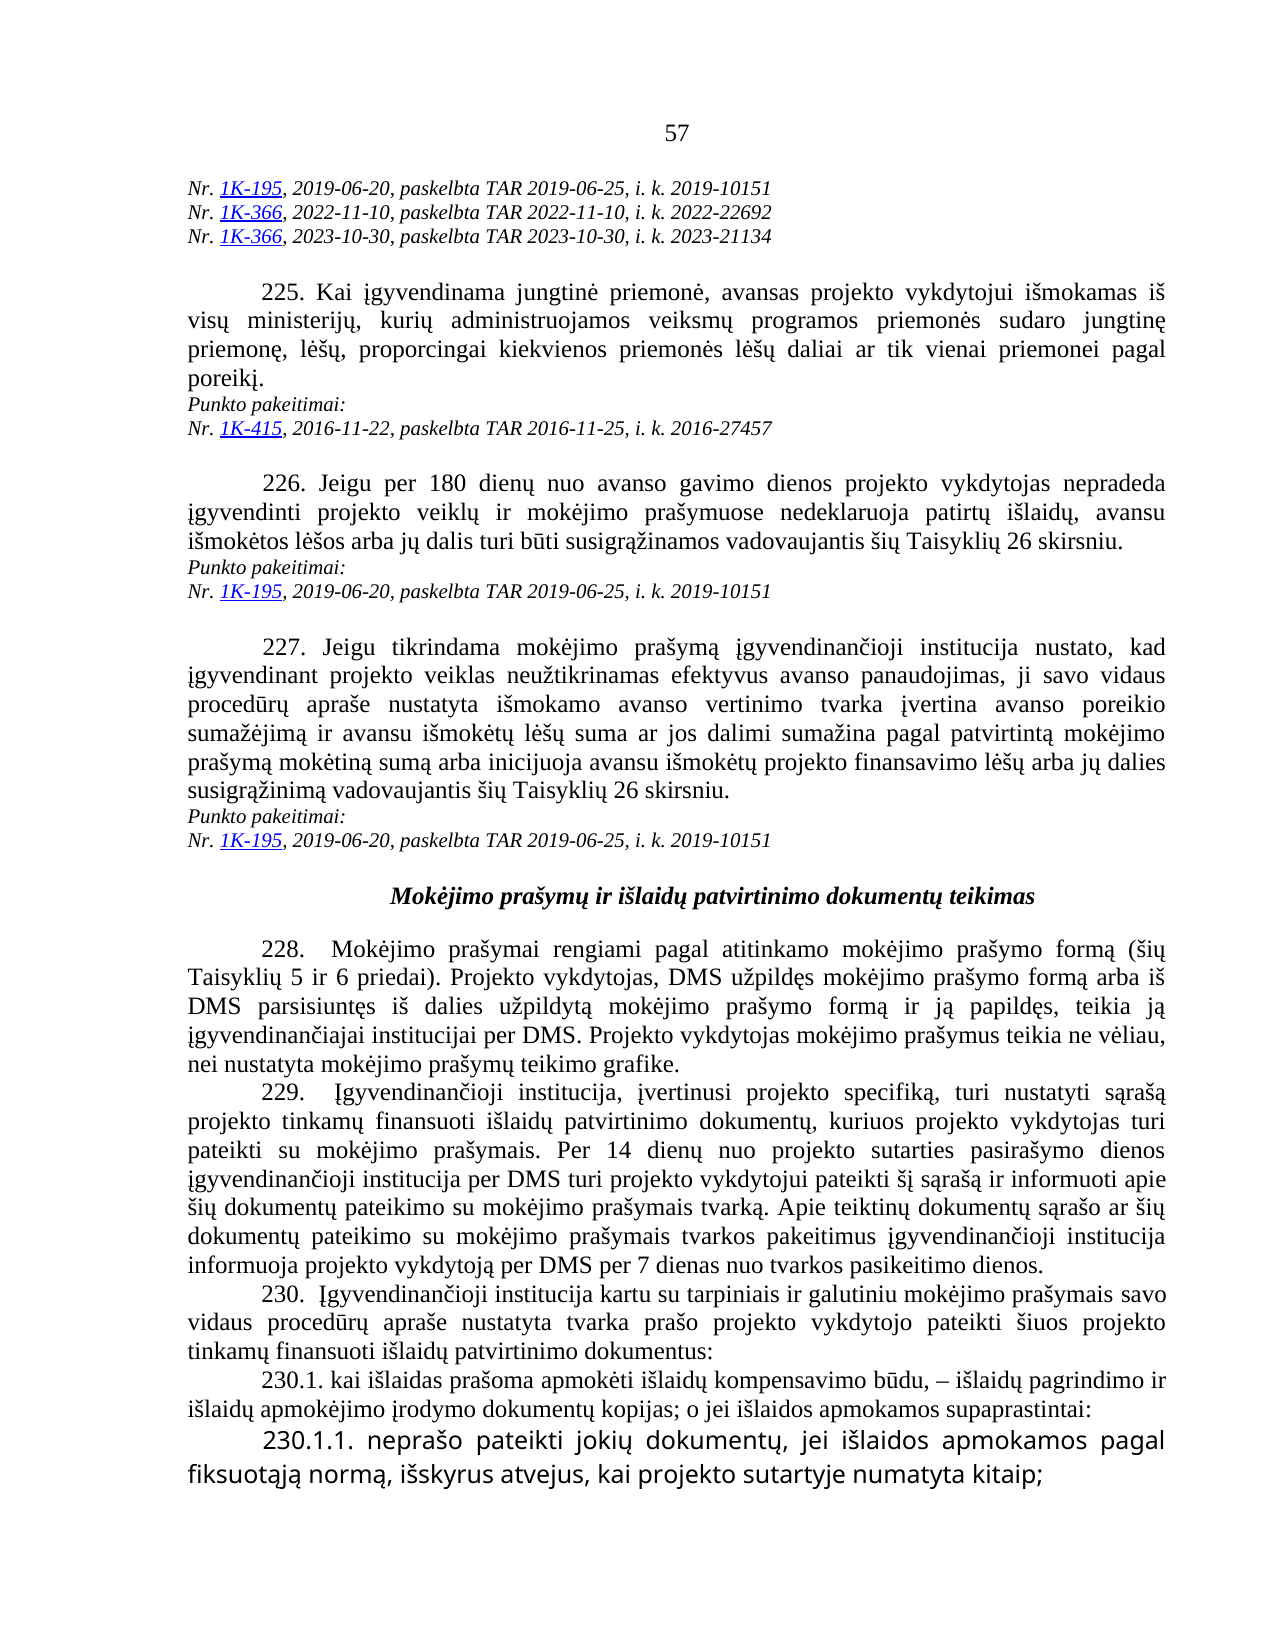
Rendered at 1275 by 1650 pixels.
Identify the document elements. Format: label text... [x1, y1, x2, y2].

text Nr. 1K-415, 2016-11-22, paskelbta TAR 2016-11-25, i. k. 2016-27457 [187, 416, 1167, 440]
text 225. Kai įgyvendinama jungtinė priemonė, avansas projekto vykdytojui išmokamas iš visų ministerijų, kurių administruojamos veiksmų programos priemonės sudaro jungtinę priemonę, lėšų, proporcingai kiekvienos priemonės lėšų daliai ar tik vienai priemonei pagal poreikį. [187, 277, 1167, 392]
text 230.1. kai išlaidas prašoma apmokėti išlaidų kompensavimo būdu, – išlaidų pagrindimo ir išlaidų apmokėjimo įrodymo dokumentų kopijas; o jei išlaidos apmokamos supaprastintai: [187, 1365, 1167, 1422]
text 229. Įgyvendinančioji institucija, įvertinusi projekto specifiką, turi nustatyti sąrašą projekto tinkamų finansuoti išlaidų patvirtinimo dokumentų, kuriuos projekto vykdytojas turi pateikti su mokėjimo prašymais. Per 14 dienų nuo projekto sutarties pasirašymo dienos įgyvendinančioji institucija per DMS turi projekto vykdytojui pateikti šį sąrašą ir informuoti apie šių dokumentų pateikimo su mokėjimo prašymais tvarką. Apie teiktinų dokumentų sąrašo ar šių dokumentų pateikimo su mokėjimo prašymais tvarkos pakeitimus įgyvendinančioji institucija informuoja projekto vykdytoją per DMS per 7 dienas nuo tvarkos pasikeitimo dienos. [187, 1077, 1167, 1279]
text 228. Mokėjimo prašymai rengiami pagal atitinkamo mokėjimo prašymo formą (šių Taisyklių 5 ir 6 priedai). Projekto vykdytojas, DMS užpildęs mokėjimo prašymo formą arba iš DMS parsisiuntęs iš dalies užpildytą mokėjimo prašymo formą ir ją papildęs, teikia ją įgyvendinančiajai institucijai per DMS. Projekto vykdytojas mokėjimo prašymus teikia ne vėliau, nei nustatyta mokėjimo prašymų teikimo grafike. [187, 934, 1167, 1077]
text 226. Jeigu per 180 dienų nuo avanso gavimo dienos projekto vykdytojas nepradeda įgyvendinti projekto veiklų ir mokėjimo prašymuose nedeklaruoja patirtų išlaidų, avansu išmokėtos lėšos arba jų dalis turi būti susigrąžinamos vadovaujantis šių Taisyklių 26 skirsniu. [187, 468, 1167, 555]
text Nr. 1K-195, 2019-06-20, paskelbta TAR 2019-06-25, i. k. 2019-10151 [187, 579, 1167, 603]
text Punkto pakeitimai: [187, 555, 1167, 579]
text Punkto pakeitimai: [187, 804, 1167, 828]
text Nr. 1K-195, 2019-06-20, paskelbta TAR 2019-06-25, i. k. 2019-10151 [187, 176, 1167, 200]
text 230.1.1. neprašo pateikti jokių dokumentų, jei išlaidos apmokamos pagal fiksuotąją normą, išskyrus atvejus, kai projekto sutartyje numatyta kitaip; [187, 1422, 1167, 1491]
text 227. Jeigu tikrindama mokėjimo prašymą įgyvendinančioji institucija nustato, kad įgyvendinant projekto veiklas neužtikrinamas efektyvus avanso panaudojimas, ji savo vidaus procedūrų apraše nustatyta išmokamo avanso vertinimo tvarka įvertina avanso poreikio sumažėjimą ir avansu išmokėtų lėšų suma ar jos dalimi sumažina pagal patvirtintą mokėjimo prašymą mokėtiną sumą arba inicijuoja avansu išmokėtų projekto finansavimo lėšų arba jų dalies susigrąžinimą vadovaujantis šių Taisyklių 26 skirsniu. [187, 632, 1167, 804]
subtitle Mokėjimo prašymų ir išlaidų patvirtinimo dokumentų teikimas [261, 881, 1167, 910]
text Nr. 1K-366, 2023-10-30, paskelbta TAR 2023-10-30, i. k. 2023-21134 [187, 224, 1167, 248]
text Nr. 1K-195, 2019-06-20, paskelbta TAR 2019-06-25, i. k. 2019-10151 [187, 828, 1167, 852]
text Punkto pakeitimai: [187, 392, 1167, 416]
text 230. Įgyvendinančioji institucija kartu su tarpiniais ir galutiniu mokėjimo prašymais savo vidaus procedūrų apraše nustatyta tvarka prašo projekto vykdytojo pateikti šiuos projekto tinkamų finansuoti išlaidų patvirtinimo dokumentus: [187, 1279, 1167, 1365]
text Nr. 1K-366, 2022-11-10, paskelbta TAR 2022-11-10, i. k. 2022-22692 [187, 200, 1167, 224]
